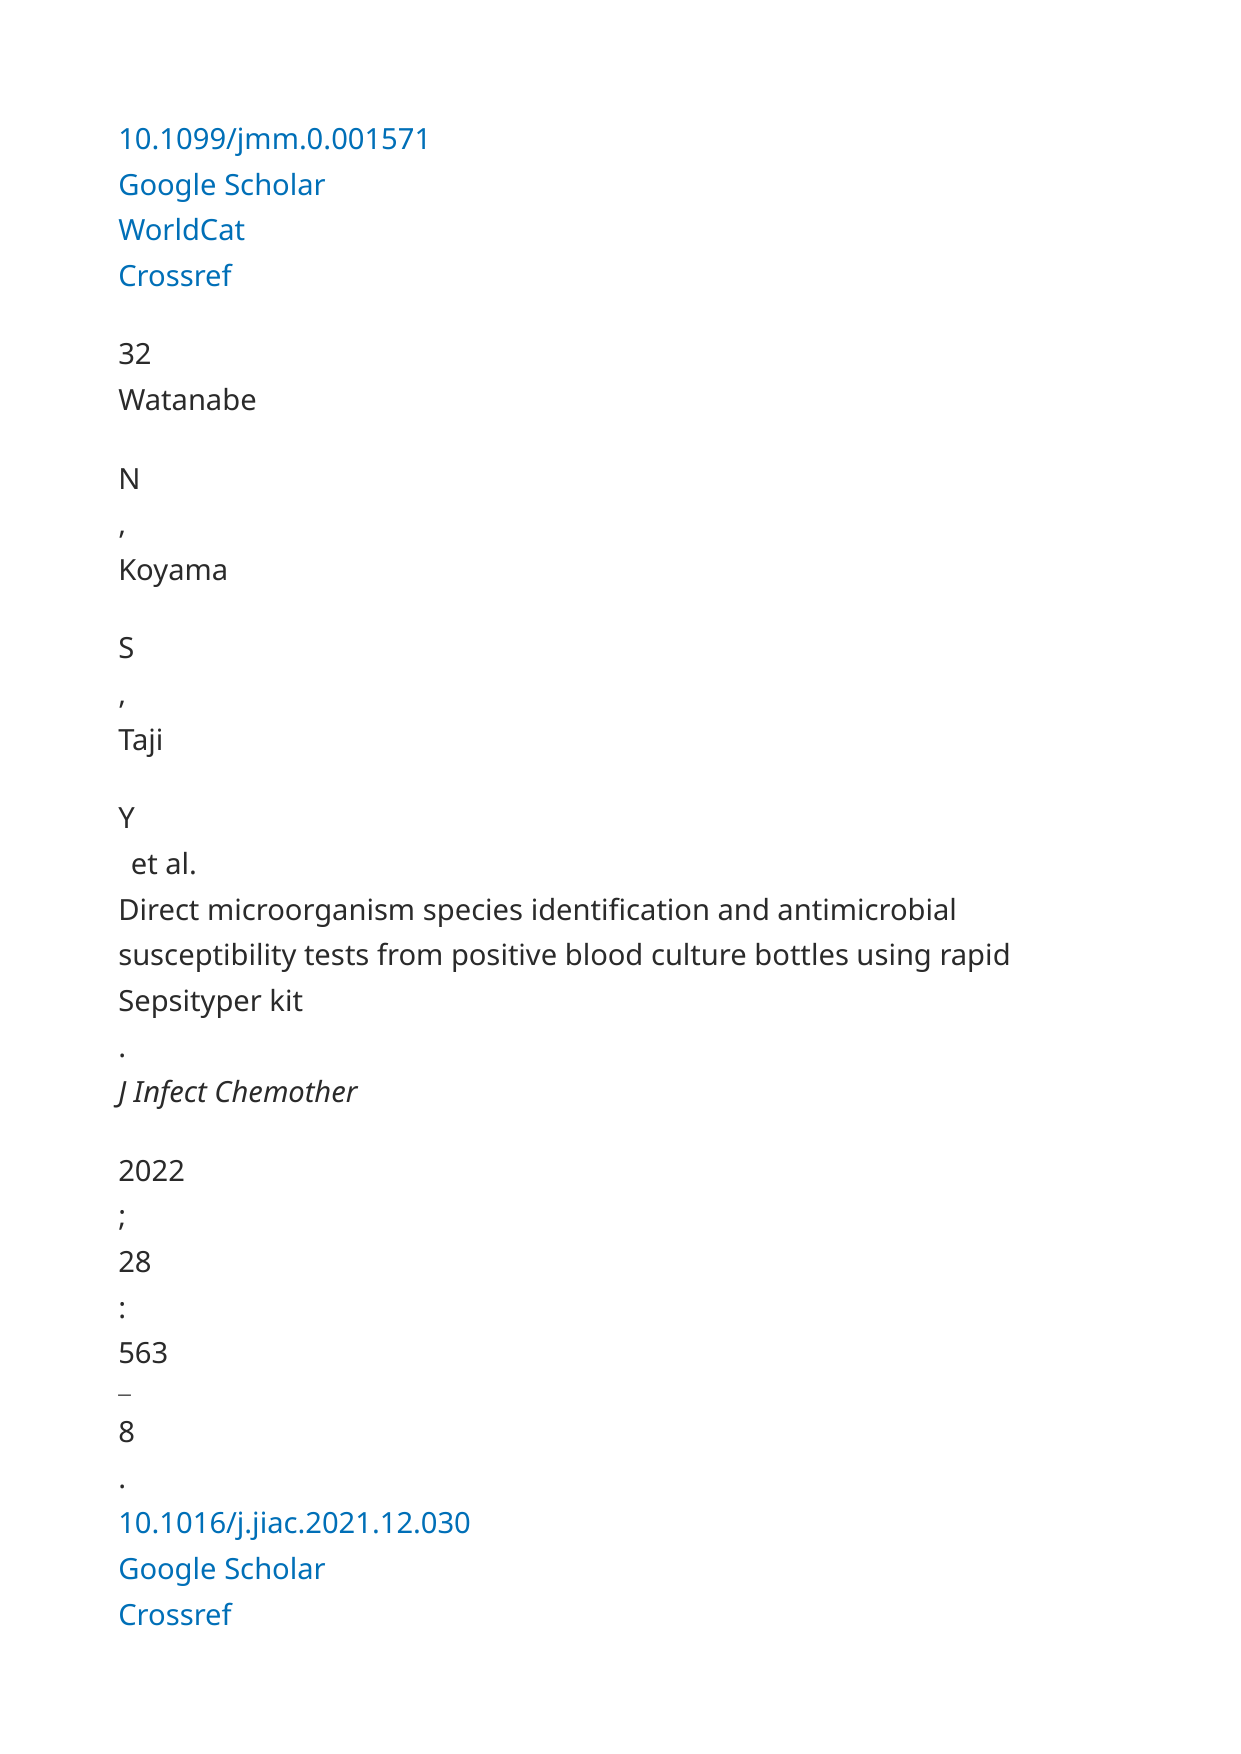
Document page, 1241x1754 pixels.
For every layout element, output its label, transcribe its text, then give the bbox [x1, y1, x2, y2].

text Koyama [118, 549, 1122, 589]
text – [118, 1378, 1122, 1407]
text 32 [118, 334, 1122, 373]
text 28 [118, 1241, 1122, 1281]
text 10.1099/jmm.0.001571 [118, 118, 1122, 158]
text 10.1016/j.jiac.2021.12.030 [118, 1502, 1122, 1542]
text Google Scholar [118, 164, 1122, 203]
text Taji [118, 719, 1122, 759]
text , [118, 503, 1122, 543]
text et al. [118, 843, 1122, 883]
text Watanabe [118, 379, 1122, 419]
text Google Scholar [118, 1548, 1122, 1588]
text 8 [118, 1411, 1122, 1451]
text 2022 [118, 1150, 1122, 1190]
text WorldCat [118, 209, 1122, 249]
text S [118, 628, 1122, 667]
text 563 [118, 1333, 1122, 1372]
text . [118, 1026, 1122, 1066]
text Crossref [118, 255, 1122, 295]
text Crossref [118, 1594, 1122, 1633]
text N [118, 458, 1122, 498]
text Direct microorganism species identification and antimicrobial susceptibility tests from positive blood culture bottles using rapid Sepsityper kit [118, 889, 1122, 1020]
text . [118, 1457, 1122, 1497]
text ; [118, 1196, 1122, 1235]
text , [118, 673, 1122, 713]
text J Infect Chemother [118, 1071, 1122, 1111]
text : [118, 1287, 1122, 1327]
text Y [118, 798, 1122, 837]
